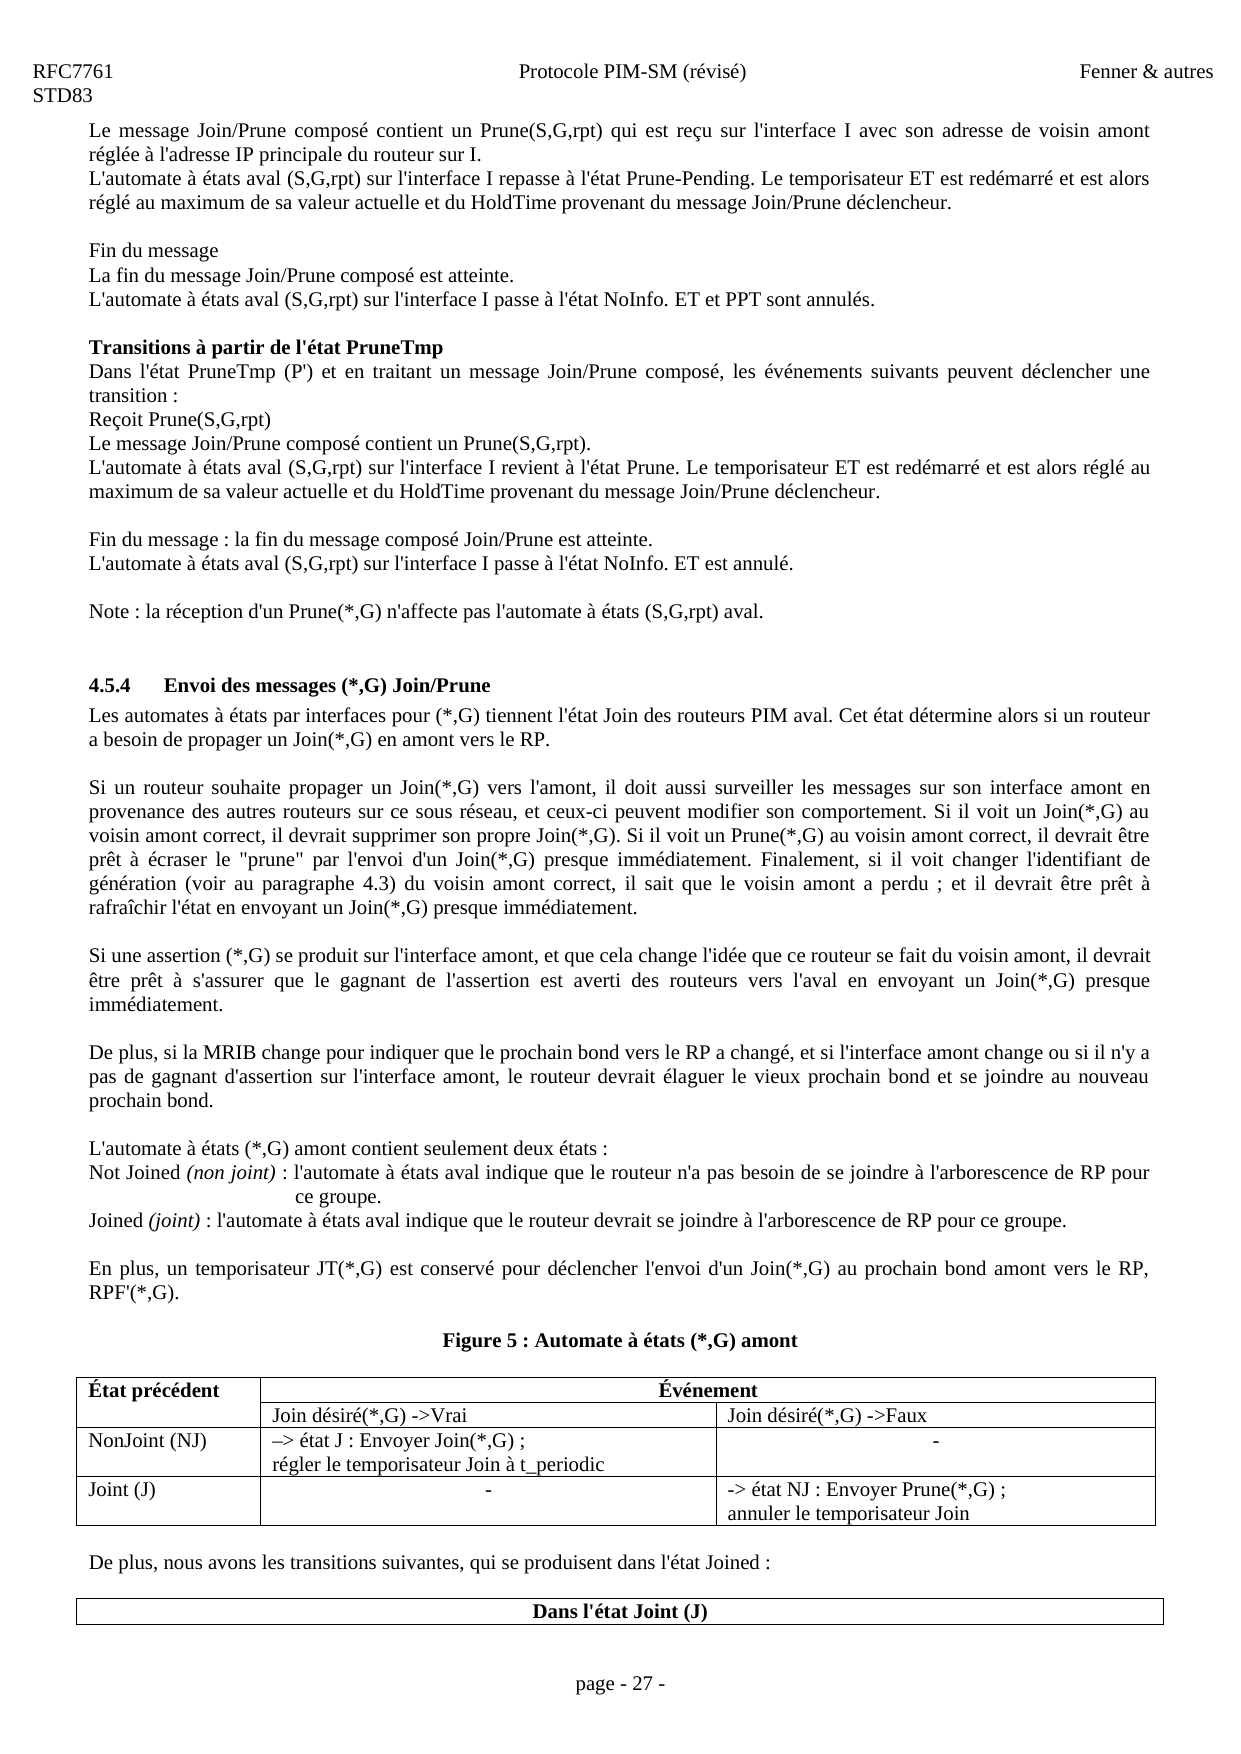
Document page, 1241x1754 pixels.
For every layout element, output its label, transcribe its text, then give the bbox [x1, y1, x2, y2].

text Si une assertion (*,G) se produit sur l'interface amont, et que cela change l'idée que ce routeur se fait du voisin amont, il devrait être prêt à s'assurer que le gagnant de l'assertion est averti des routeurs vers l'aval en envoyant un Join(*,G) presque immédiatement. [89, 943, 1152, 1016]
table_header État précédent [77, 1378, 260, 1427]
subtitle 4.5.4 Envoi des messages (*,G) Join/Prune [89, 672, 1152, 697]
table_cell -> état NJ : Envoyer Prune(*,G) ; annuler le temporisateur Join [717, 1477, 1155, 1525]
text Reçoit Prune(S,G,rpt) [89, 407, 1152, 431]
text Les automates à états par interfaces pour (*,G) tiennent l'état Join des routeurs PIM aval. Cet état détermine alors si un routeur a besoin de propager un Join(*,G) en amont vers le RP. [89, 703, 1152, 751]
table_cell - [261, 1477, 716, 1525]
text L'automate à états aval (S,G,rpt) sur l'interface I passe à l'état NoInfo. ET et PPT sont annulés. [89, 287, 1152, 311]
text La fin du message Join/Prune composé est atteinte. [89, 262, 1152, 287]
text Dans l'état PruneTmp (P') et en traitant un message Join/Prune composé, les événements suivants peuvent déclencher une transition : [89, 359, 1152, 407]
text L'automate à états (*,G) amont contient seulement deux états : [89, 1136, 1152, 1160]
text Fin du message : la fin du message composé Join/Prune est atteinte. [89, 527, 1152, 551]
text Si un routeur souhaite propager un Join(*,G) vers l'amont, il doit aussi surveiller les messages sur son interface amont en provenance des autres routeurs sur ce sous réseau, et ceux-ci peuvent modifier son comportement. Si il voit un Join(*,G) au voisin amont correct, il devrait supprimer son propre Join(*,G). Si il voit un Prune(*,G) au voisin amont correct, il devrait être prêt à écraser le "prune" par l'envoi d'un Join(*,G) presque immédiatement. Finalement, si il voit changer l'identifiant de génération (voir au paragraphe 4.3) du voisin amont correct, il sait que le voisin amont a perdu ; et il devrait être prêt à rafraîchir l'état en envoyant un Join(*,G) presque immédiatement. [89, 775, 1152, 919]
text Fin du message [89, 238, 1152, 262]
table_cell - [717, 1428, 1155, 1476]
text L'automate à états aval (S,G,rpt) sur l'interface I passe à l'état NoInfo. ET est annulé. [89, 551, 1152, 575]
text Transitions à partir de l'état PruneTmp [89, 335, 1152, 359]
table_cell Join désiré(*,G) ->Faux [717, 1403, 1155, 1427]
text Not Joined (non joint) : l'automate à états aval indique que le routeur n'a pas besoin de se joindre à l'arborescence de RP pour ce groupe. [89, 1160, 1152, 1208]
text En plus, un temporisateur JT(*,G) est conservé pour déclencher l'envoi d'un Join(*,G) au prochain bond amont vers le RP, RPF'(*,G). [89, 1256, 1152, 1304]
table_header Dans l'état Joint (J) [77, 1599, 1163, 1623]
table_header Événement [261, 1378, 1155, 1402]
text De plus, nous avons les transitions suivantes, qui se produisent dans l'état Joined : [89, 1550, 1152, 1574]
text De plus, si la MRIB change pour indiquer que le prochain bond vers le RP a changé, et si l'interface amont change ou si il n'y a pas de gagnant d'assertion sur l'interface amont, le routeur devrait élaguer le vieux prochain bond et se joindre au nouveau prochain bond. [89, 1040, 1152, 1112]
table_cell NonJoint (NJ) [77, 1428, 260, 1476]
table_cell Joint (J) [77, 1477, 260, 1525]
text Joined (joint) : l'automate à états aval indique que le routeur devrait se joindre à l'arborescence de RP pour ce groupe. [89, 1208, 1152, 1232]
text Le message Join/Prune composé contient un Prune(S,G,rpt) qui est reçu sur l'interface I avec son adresse de voisin amont réglée à l'adresse IP principale du routeur sur I. [89, 118, 1152, 166]
table_cell Join désiré(*,G) ->Vrai [261, 1403, 716, 1427]
text L'automate à états aval (S,G,rpt) sur l'interface I repasse à l'état Prune-Pending. Le temporisateur ET est redémarré et est alors réglé au maximum de sa valeur actuelle et du HoldTime provenant du message Join/Prune déclencheur. [89, 166, 1152, 214]
text Le message Join/Prune composé contient un Prune(S,G,rpt). [89, 431, 1152, 455]
table_cell –> état J : Envoyer Join(*,G) ; régler le temporisateur Join à t_periodic [261, 1428, 716, 1476]
text Note : la réception d'un Prune(*,G) n'affecte pas l'automate à états (S,G,rpt) aval. [89, 599, 1152, 623]
text L'automate à états aval (S,G,rpt) sur l'interface I revient à l'état Prune. Le temporisateur ET est redémarré et est alors réglé au maximum de sa valeur actuelle et du HoldTime provenant du message Join/Prune déclencheur. [89, 455, 1152, 503]
text Figure 5 : Automate à états (*,G) amont [89, 1328, 1152, 1352]
